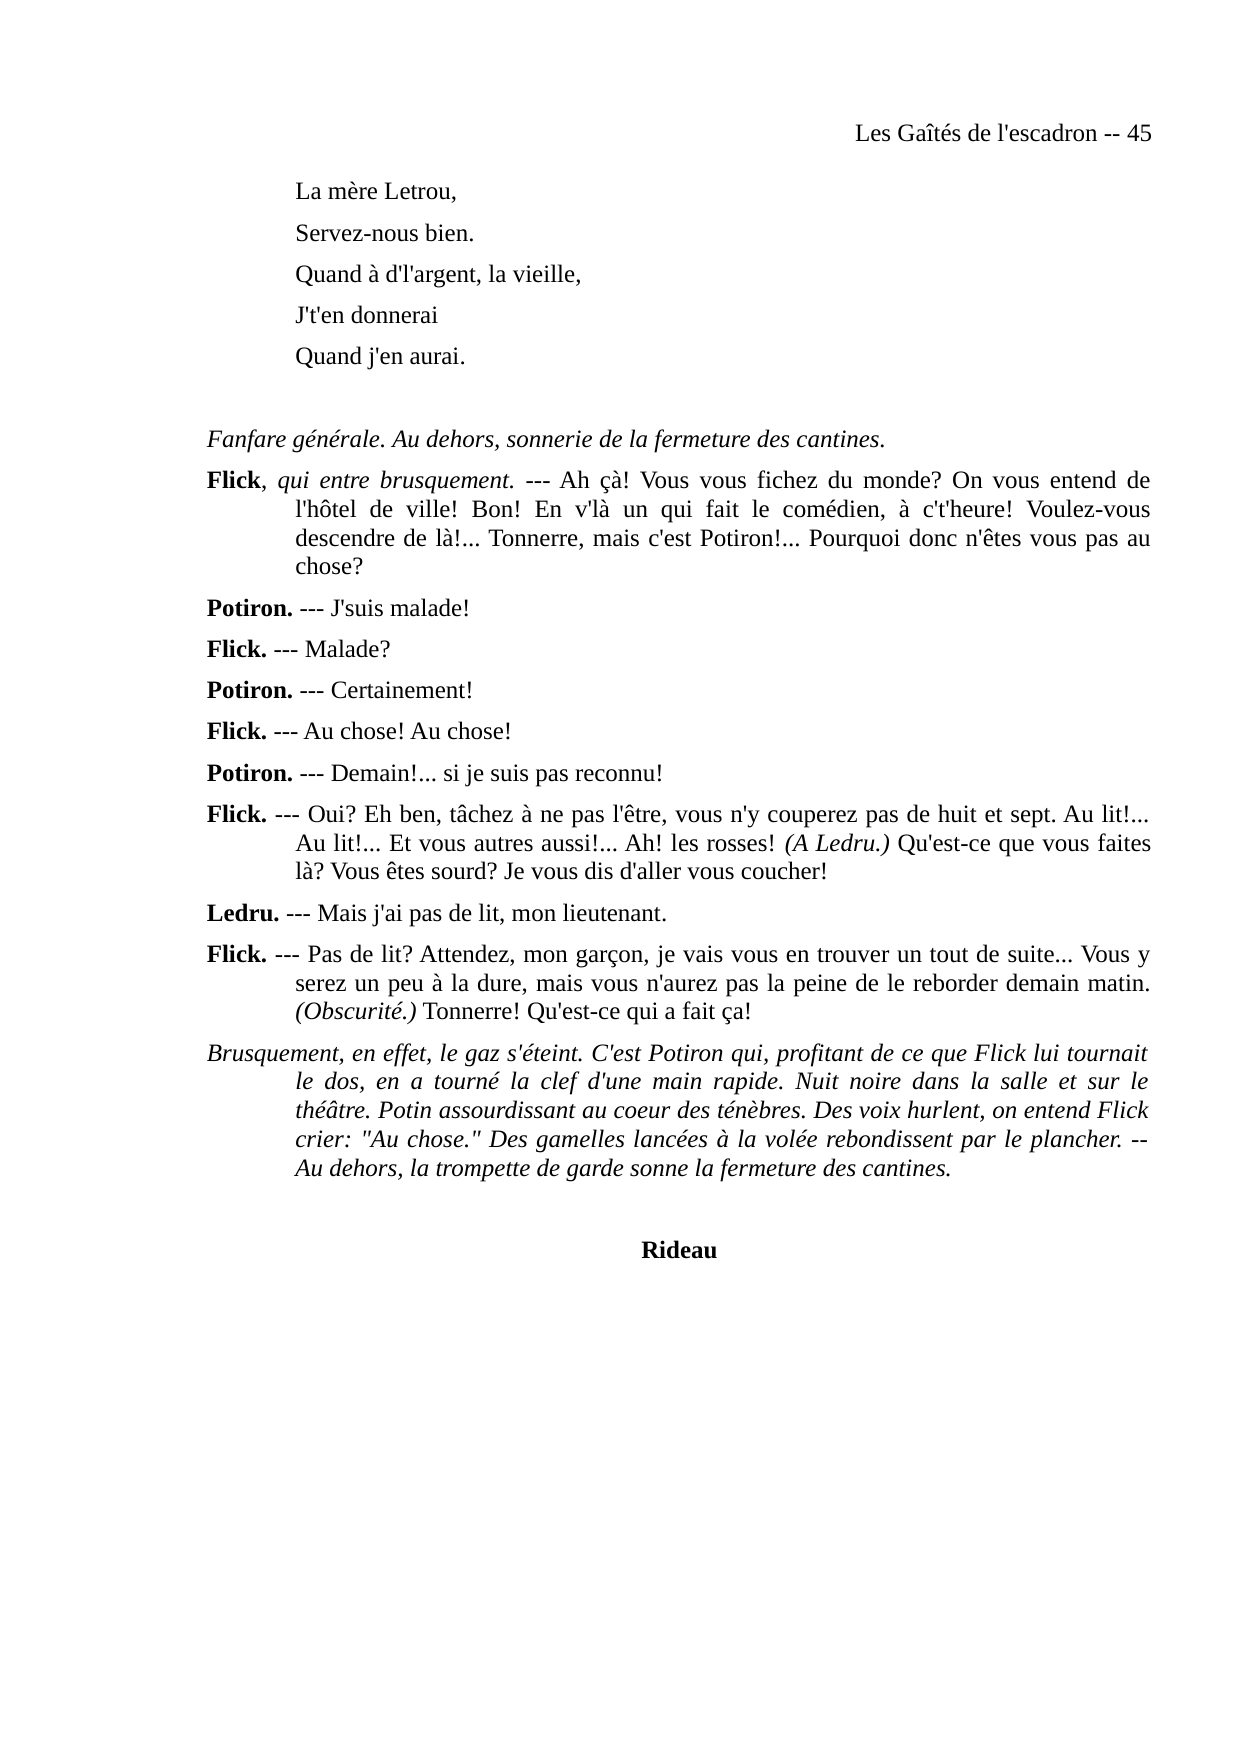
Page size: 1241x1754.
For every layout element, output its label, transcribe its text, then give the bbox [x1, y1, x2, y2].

text Flick. --- Malade? [207, 634, 1152, 663]
text Flick, qui entre brusquement. --- Ah çà! Vous vous fichez du monde? On vous entend de l'hôtel de ville! Bon! En v'là un qui fait le comédien, à c't'heure! Voulez-vous descendre de là!... Tonnerre, mais c'est Potiron!... Pourquoi donc n'êtes vous pas au chose? [207, 465, 1152, 580]
text Quand j'en aurai. [295, 341, 1152, 370]
text Flick. --- Oui? Eh ben, tâchez à ne pas l'être, vous n'y couperez pas de huit et sept. Au lit!... Au lit!... Et vous autres aussi!... Ah! les rosses! (A Ledru.) Qu'est-ce que vous faites là? Vous êtes sourd? Je vous dis d'aller vous coucher! [207, 799, 1152, 885]
text Potiron. --- Certainement! [207, 675, 1152, 704]
text J't'en donnerai [295, 300, 1152, 329]
text Rideau [207, 1235, 1152, 1264]
text Servez-nous bien. [295, 218, 1152, 246]
text Potiron. --- Demain!... si je suis pas reconnu! [207, 758, 1152, 786]
text Brusquement, en effet, le gaz s'éteint. C'est Potiron qui, profitant de ce que Flick lui tournait le dos, en a tourné la clef d'une main rapide. Nuit noire dans la salle et sur le théâtre. Potin assourdissant au coeur des ténèbres. Des voix hurlent, on entend Flick crier: "Au chose." Des gamelles lancées à la volée rebondissent par le plancher. -- Au dehors, la trompette de garde sonne la fermeture des cantines. [207, 1038, 1152, 1181]
text Flick. --- Pas de lit? Attendez, mon garçon, je vais vous en trouver un tout de suite... Vous y serez un peu à la dure, mais vous n'aurez pas la peine de le reborder demain matin. (Obscurité.) Tonnerre! Qu'est-ce qui a fait ça! [207, 939, 1152, 1025]
text Quand à d'l'argent, la vieille, [295, 259, 1152, 288]
text Flick. --- Au chose! Au chose! [207, 716, 1152, 745]
text Potiron. --- J'suis malade! [207, 593, 1152, 621]
text Fanfare générale. Au dehors, sonnerie de la fermeture des cantines. [207, 424, 1152, 453]
text La mère Letrou, [295, 176, 1152, 205]
text Ledru. --- Mais j'ai pas de lit, mon lieutenant. [207, 898, 1152, 926]
